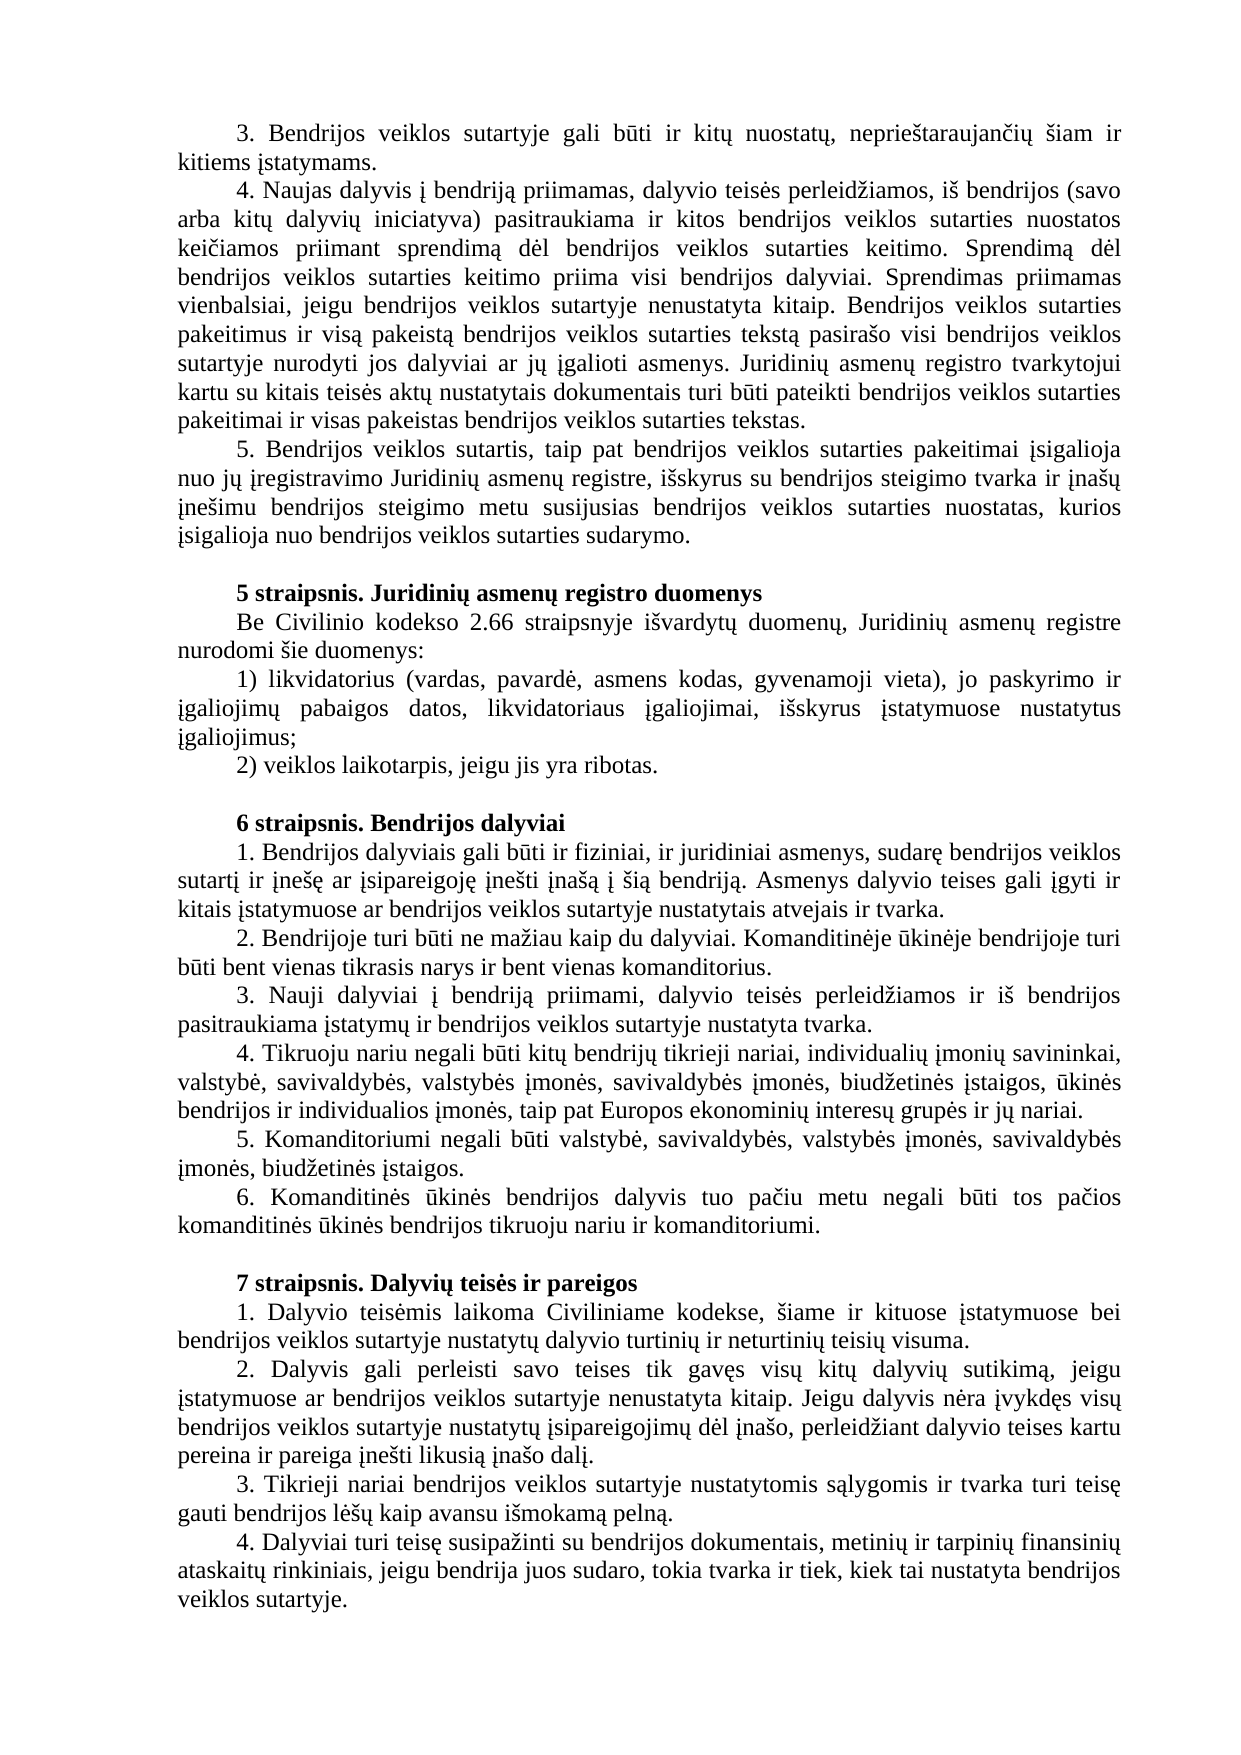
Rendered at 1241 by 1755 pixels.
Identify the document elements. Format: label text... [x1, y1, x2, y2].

text 1. Bendrijos dalyviais gali būti ir fiziniai, ir juridiniai asmenys, sudarę bendrijos veiklos sutartį ir įnešę ar įsipareigoję įnešti įnašą į šią bendriją. Asmenys dalyvio teises gali įgyti ir kitais įstatymuose ar bendrijos veiklos sutartyje nustatytais atvejais ir tvarka. [177, 837, 1122, 923]
text 3. Bendrijos veiklos sutartyje gali būti ir kitų nuostatų, neprieštaraujančių šiam ir kitiems įstatymams. [177, 118, 1122, 176]
text 1) likvidatorius (vardas, pavardė, asmens kodas, gyvenamoji vieta), jo paskyrimo ir įgaliojimų pabaigos datos, likvidatoriaus įgaliojimai, išskyrus įstatymuose nustatytus įgaliojimus; [177, 664, 1122, 751]
text 4. Naujas dalyvis į bendriją priimamas, dalyvio teisės perleidžiamos, iš bendrijos (savo arba kitų dalyvių iniciatyva) pasitraukiama ir kitos bendrijos veiklos sutarties nuostatos keičiamos priimant sprendimą dėl bendrijos veiklos sutarties keitimo. Sprendimą dėl bendrijos veiklos sutarties keitimo priima visi bendrijos dalyviai. Sprendimas priimamas vienbalsiai, jeigu bendrijos veiklos sutartyje nenustatyta kitaip. Bendrijos veiklos sutarties pakeitimus ir visą pakeistą bendrijos veiklos sutarties tekstą pasirašo visi bendrijos veiklos sutartyje nurodyti jos dalyviai ar jų įgalioti asmenys. Juridinių asmenų registro tvarkytojui kartu su kitais teisės aktų nustatytais dokumentais turi būti pateikti bendrijos veiklos sutarties pakeitimai ir visas pakeistas bendrijos veiklos sutarties tekstas. [177, 176, 1122, 434]
text 2. Dalyvis gali perleisti savo teises tik gavęs visų kitų dalyvių sutikimą, jeigu įstatymuose ar bendrijos veiklos sutartyje nenustatyta kitaip. Jeigu dalyvis nėra įvykdęs visų bendrijos veiklos sutartyje nustatytų įsipareigojimų dėl įnašo, perleidžiant dalyvio teises kartu pereina ir pareiga įnešti likusią įnašo dalį. [177, 1354, 1122, 1469]
text 7 straipsnis. Dalyvių teisės ir pareigos [177, 1268, 1122, 1297]
text 1. Dalyvio teisėmis laikoma Civiliniame kodekse, šiame ir kituose įstatymuose bei bendrijos veiklos sutartyje nustatytų dalyvio turtinių ir neturtinių teisių visuma. [177, 1297, 1122, 1354]
text 4. Tikruoju nariu negali būti kitų bendrijų tikrieji nariai, individualių įmonių savininkai, valstybė, savivaldybės, valstybės įmonės, savivaldybės įmonės, biudžetinės įstaigos, ūkinės bendrijos ir individualios įmonės, taip pat Europos ekonominių interesų grupės ir jų nariai. [177, 1038, 1122, 1124]
text 5. Bendrijos veiklos sutartis, taip pat bendrijos veiklos sutarties pakeitimai įsigalioja nuo jų įregistravimo Juridinių asmenų registre, išskyrus su bendrijos steigimo tvarka ir įnašų įnešimu bendrijos steigimo metu susijusias bendrijos veiklos sutarties nuostatas, kurios įsigalioja nuo bendrijos veiklos sutarties sudarymo. [177, 434, 1122, 549]
text 4. Dalyviai turi teisę susipažinti su bendrijos dokumentais, metinių ir tarpinių finansinių ataskaitų rinkiniais, jeigu bendrija juos sudaro, tokia tvarka ir tiek, kiek tai nustatyta bendrijos veiklos sutartyje. [177, 1527, 1122, 1613]
text 6 straipsnis. Bendrijos dalyviai [177, 808, 1122, 837]
text 3. Nauji dalyviai į bendriją priimami, dalyvio teisės perleidžiamos ir iš bendrijos pasitraukiama įstatymų ir bendrijos veiklos sutartyje nustatyta tvarka. [177, 981, 1122, 1038]
text 5 straipsnis. Juridinių asmenų registro duomenys [177, 578, 1122, 607]
text 6. Komanditinės ūkinės bendrijos dalyvis tuo pačiu metu negali būti tos pačios komanditinės ūkinės bendrijos tikruoju nariu ir komanditoriumi. [177, 1182, 1122, 1239]
text 5. Komanditoriumi negali būti valstybė, savivaldybės, valstybės įmonės, savivaldybės įmonės, biudžetinės įstaigos. [177, 1124, 1122, 1182]
text 3. Tikrieji nariai bendrijos veiklos sutartyje nustatytomis sąlygomis ir tvarka turi teisę gauti bendrijos lėšų kaip avansu išmokamą pelną. [177, 1469, 1122, 1527]
text 2) veiklos laikotarpis, jeigu jis yra ribotas. [177, 751, 1122, 779]
text 2. Bendrijoje turi būti ne mažiau kaip du dalyviai. Komanditinėje ūkinėje bendrijoje turi būti bent vienas tikrasis narys ir bent vienas komanditorius. [177, 923, 1122, 981]
text Be Civilinio kodekso 2.66 straipsnyje išvardytų duomenų, Juridinių asmenų registre nurodomi šie duomenys: [177, 607, 1122, 664]
